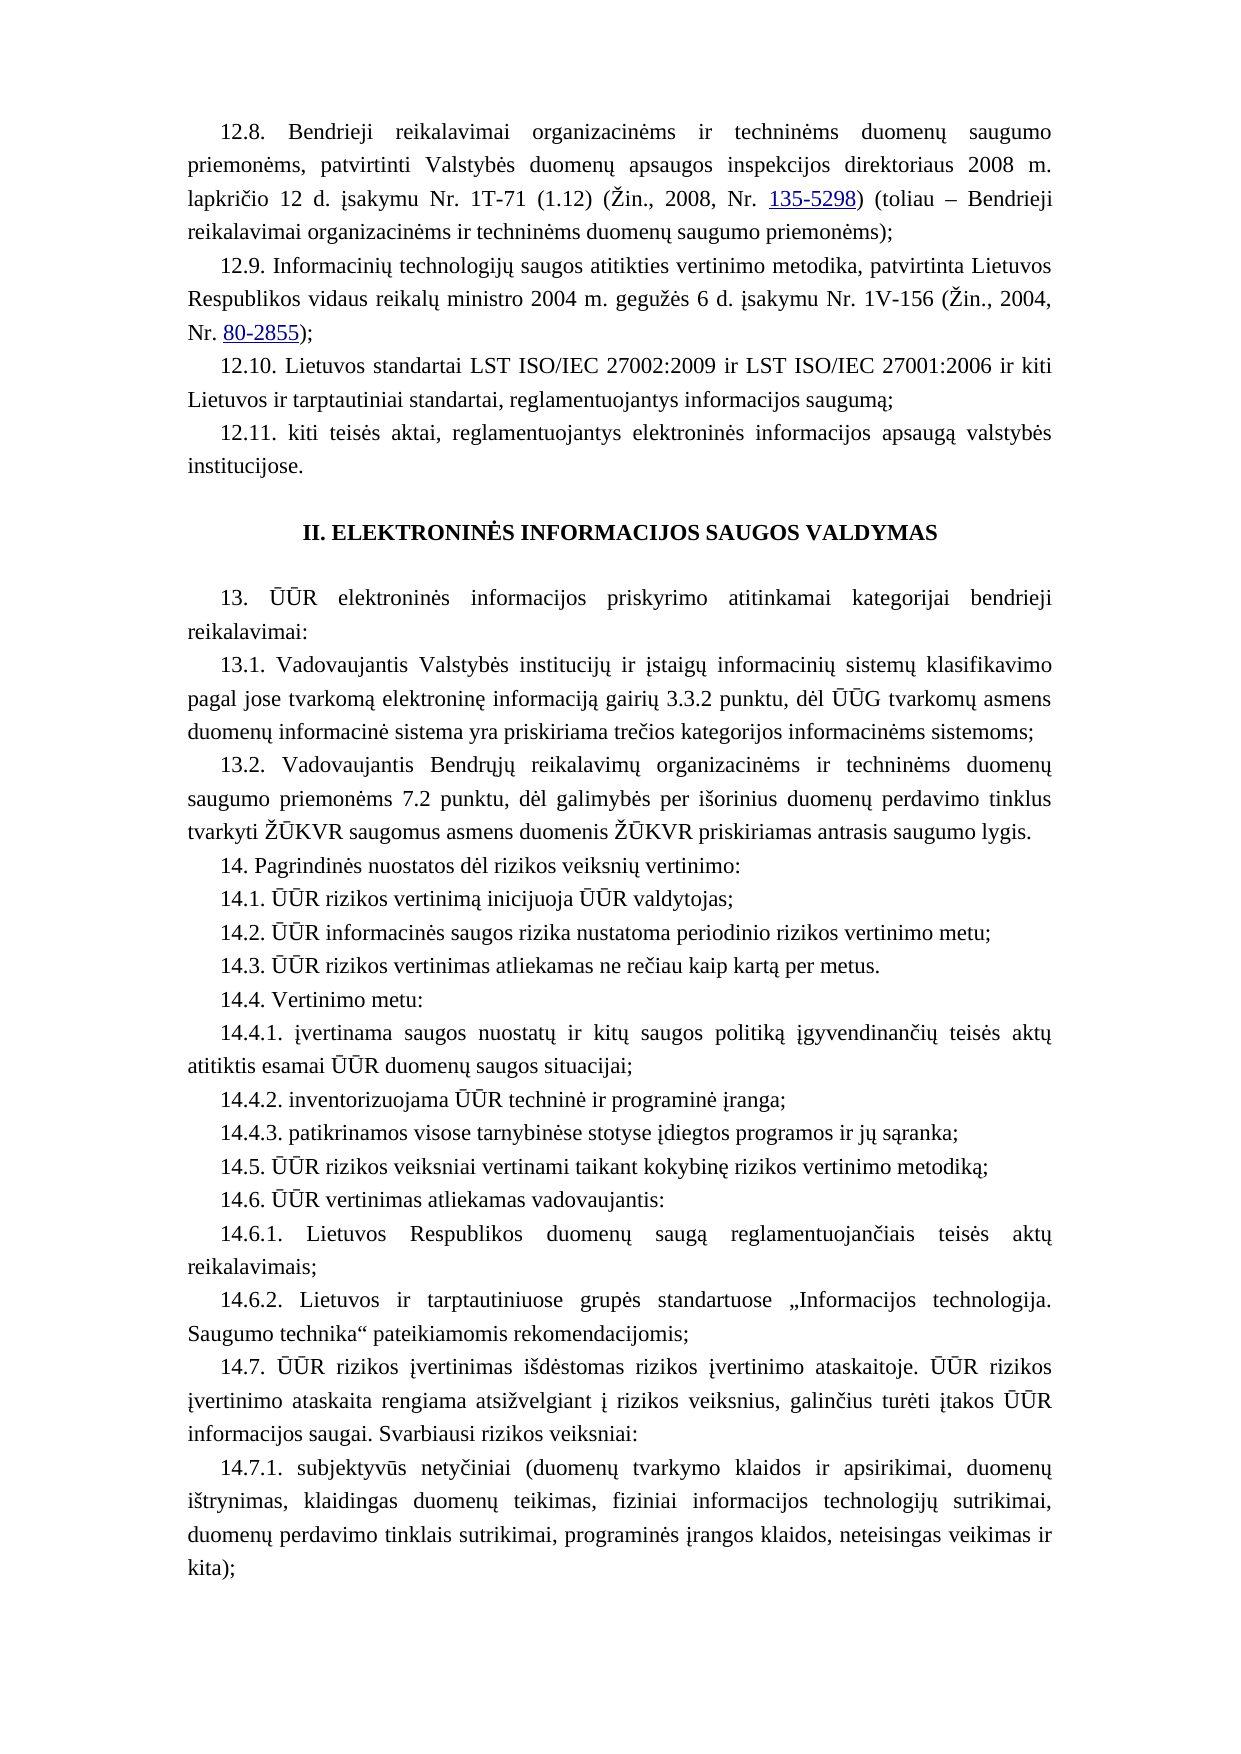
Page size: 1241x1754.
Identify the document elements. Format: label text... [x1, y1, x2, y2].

text 13.2. Vadovaujantis Bendrųjų reikalavimų organizacinėms ir techninėms duomenų saugumo priemonėms 7.2 punktu, dėl galimybės per išorinius duomenų perdavimo tinklus tvarkyti ŽŪKVR saugomus asmens duomenis ŽŪKVR priskiriamas antrasis saugumo lygis. [187, 752, 1053, 845]
text 14.6. ŪŪR vertinimas atliekamas vadovaujantis: [187, 1186, 1053, 1213]
text 13. ŪŪR elektroninės informacijos priskyrimo atitinkamai kategorijai bendrieji reikalavimai: [187, 584, 1053, 644]
text 14.7. ŪŪR rizikos įvertinimas išdėstomas rizikos įvertinimo ataskaitoje. ŪŪR rizikos įvertinimo ataskaita rengiama atsižvelgiant į rizikos veiksnius, galinčius turėti įtakos ŪŪR informacijos saugai. Svarbiausi rizikos veiksniai: [187, 1353, 1053, 1447]
text 14.5. ŪŪR rizikos veiksniai vertinami taikant kokybinę rizikos vertinimo metodiką; [187, 1153, 1053, 1179]
text 12.8. Bendrieji reikalavimai organizacinėms ir techninėms duomenų saugumo priemonėms, patvirtinti Valstybės duomenų apsaugos inspekcijos direktoriaus 2008 m. lapkričio 12 d. įsakymu Nr. 1T-71 (1.12) (Žin., 2008, Nr. 135-5298) (toliau – Bendrieji reikalavimai organizacinėms ir techninėms duomenų saugumo priemonėms); [187, 118, 1053, 245]
text 14.6.2. Lietuvos ir tarptautiniuose grupės standartuose „Informacijos technologija. Saugumo technika“ pateikiamomis rekomendacijomis; [187, 1287, 1053, 1346]
text 14.3. ŪŪR rizikos vertinimas atliekamas ne rečiau kaip kartą per metus. [187, 952, 1053, 978]
text 14. Pagrindinės nuostatos dėl rizikos veiksnių vertinimo: [187, 852, 1053, 878]
text 13.1. Vadovaujantis Valstybės institucijų ir įstaigų informacinių sistemų klasifikavimo pagal jose tvarkomą elektroninę informaciją gairių 3.3.2 punktu, dėl ŪŪG tvarkomų asmens duomenų informacinė sistema yra priskiriama trečios kategorijos informacinėms sistemoms; [187, 651, 1053, 744]
text 14.6.1. Lietuvos Respublikos duomenų saugą reglamentuojančiais teisės aktų reikalavimais; [187, 1220, 1053, 1279]
text 14.1. ŪŪR rizikos vertinimą inicijuoja ŪŪR valdytojas; [187, 885, 1053, 912]
text 12.11. kiti teisės aktai, reglamentuojantys elektroninės informacijos apsaugą valstybės institucijose. [187, 419, 1053, 479]
text 14.2. ŪŪR informacinės saugos rizika nustatoma periodinio rizikos vertinimo metu; [187, 919, 1053, 945]
text 14.4.1. įvertinama saugos nuostatų ir kitų saugos politiką įgyvendinančių teisės aktų atitiktis esamai ŪŪR duomenų saugos situacijai; [187, 1019, 1053, 1079]
text 14.4.3. patikrinamos visose tarnybinėse stotyse įdiegtos programos ir jų sąranka; [187, 1119, 1053, 1146]
text II. ELEKTRONINĖS INFORMACIJOS SAUGOS VALDYMAS [187, 519, 1053, 546]
text 14.7.1. subjektyvūs netyčiniai (duomenų tvarkymo klaidos ir apsirikimai, duomenų ištrynimas, klaidingas duomenų teikimas, fiziniai informacijos technologijų sutrikimai, duomenų perdavimo tinklais sutrikimai, programinės įrangos klaidos, neteisingas veikimas ir kita); [187, 1454, 1053, 1580]
text 14.4.2. inventorizuojama ŪŪR techninė ir programinė įranga; [187, 1086, 1053, 1112]
text 12.10. Lietuvos standartai LST ISO/IEC 27002:2009 ir LST ISO/IEC 27001:2006 ir kiti Lietuvos ir tarptautiniai standartai, reglamentuojantys informacijos saugumą; [187, 352, 1053, 412]
text 12.9. Informacinių technologijų saugos atitikties vertinimo metodika, patvirtinta Lietuvos Respublikos vidaus reikalų ministro 2004 m. gegužės 6 d. įsakymu Nr. 1V-156 (Žin., 2004, Nr. 80-2855); [187, 252, 1053, 345]
text 14.4. Vertinimo metu: [187, 986, 1053, 1012]
